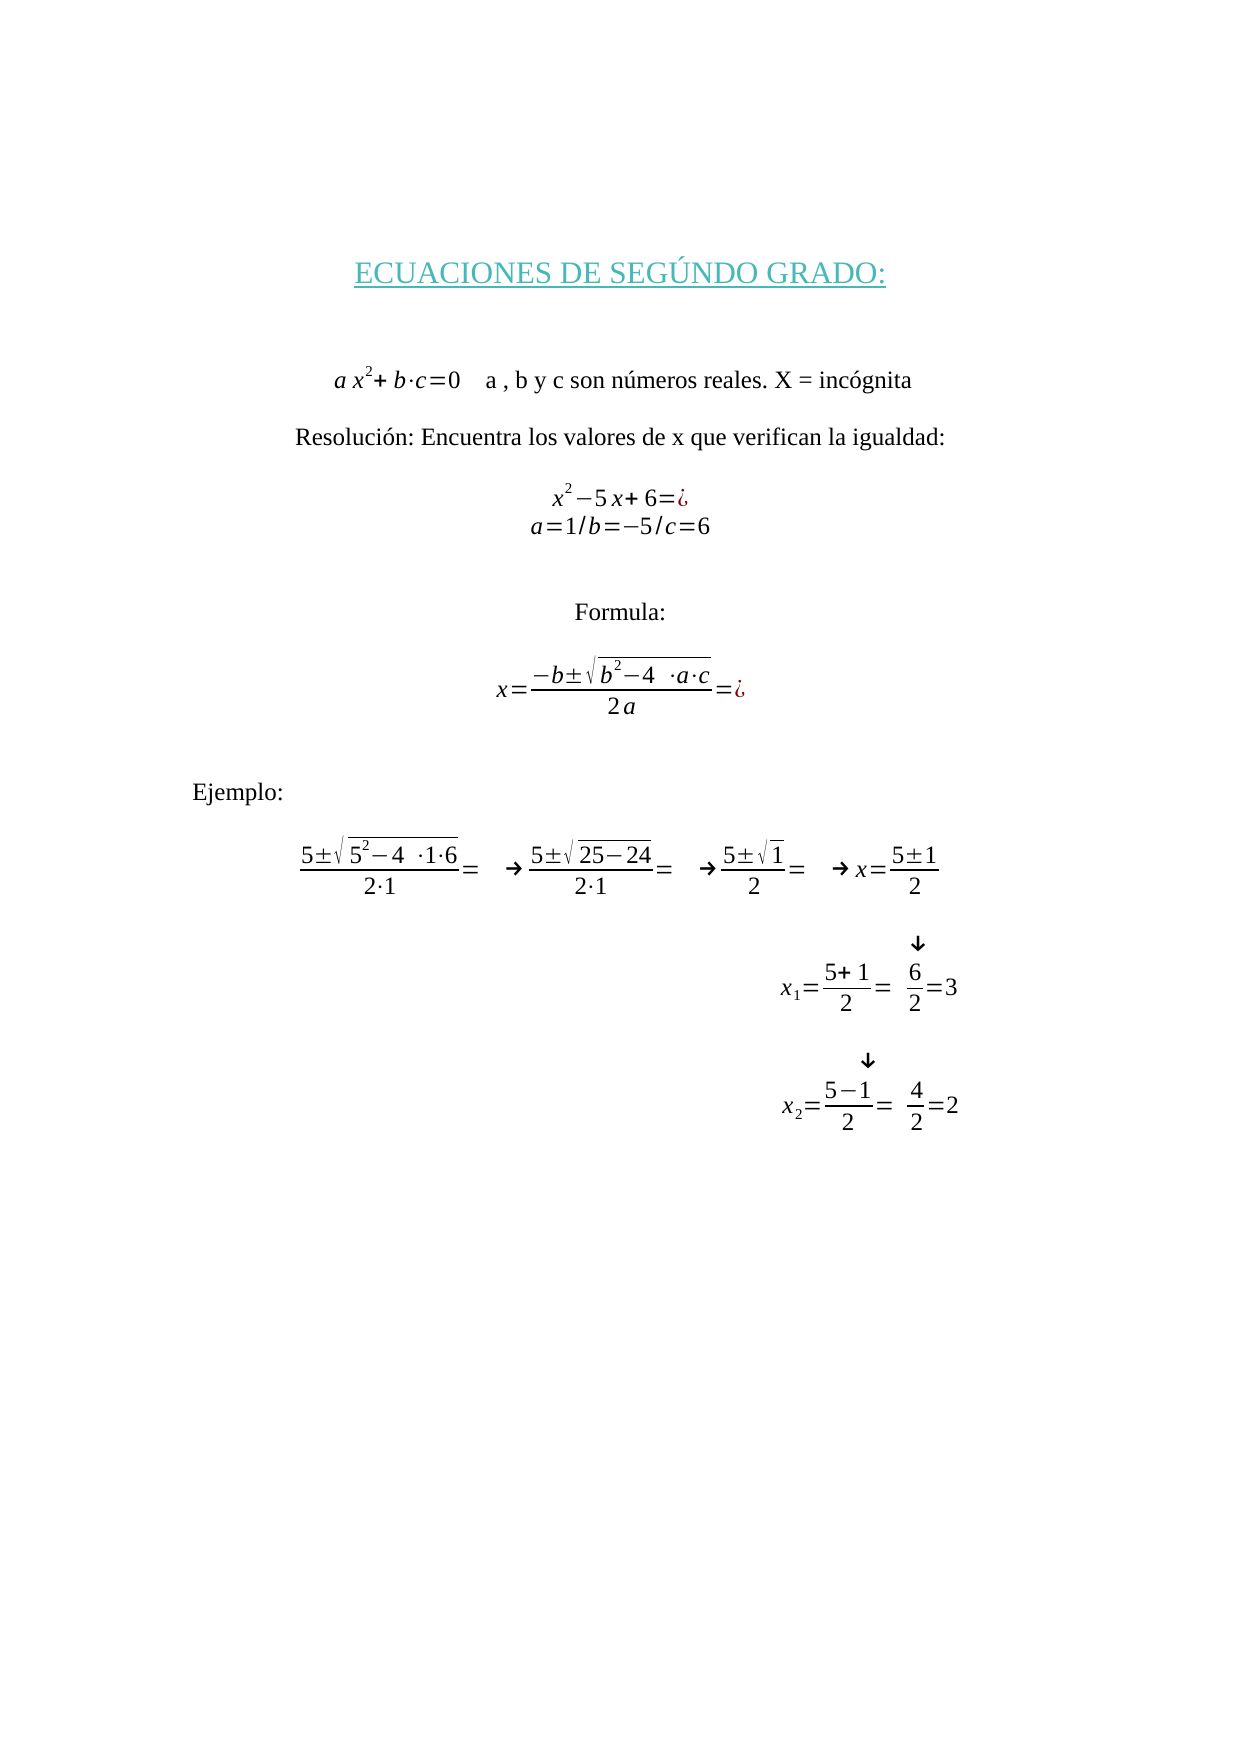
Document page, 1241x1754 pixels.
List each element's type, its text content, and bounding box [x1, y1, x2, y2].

text Ejemplo: [118, 777, 1122, 806]
text Resolución: Encuentra los valores de x que verifican la igualdad: [118, 422, 1122, 451]
text Formula: [118, 597, 1122, 626]
text ECUACIONES DE SEGÚNDO GRADO: [118, 255, 1122, 291]
text a , b y c son números reales. X = incógnita [118, 362, 1122, 394]
